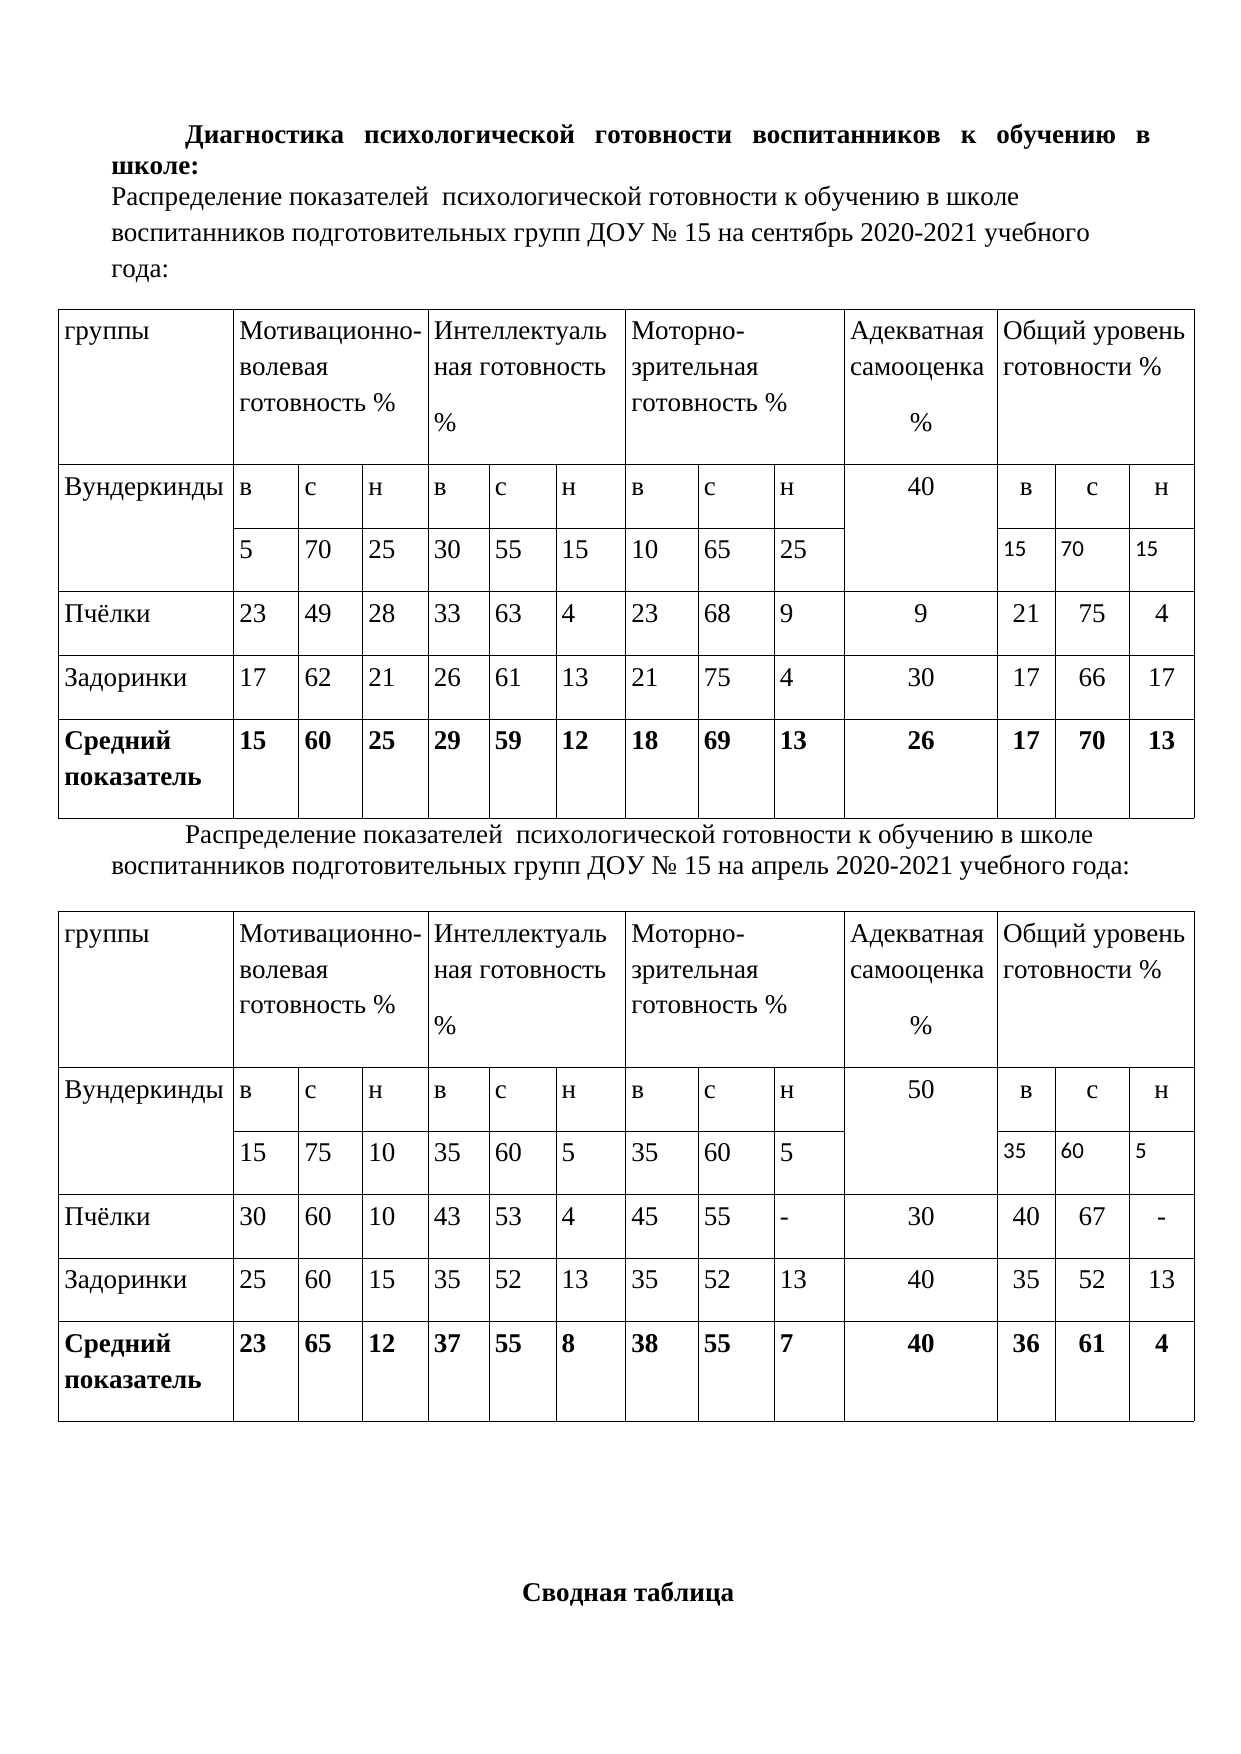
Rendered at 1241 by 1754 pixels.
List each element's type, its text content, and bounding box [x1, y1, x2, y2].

table_cell 37 [429, 1322, 489, 1421]
table_cell 35 [998, 1132, 1055, 1194]
table_cell 13 [557, 656, 625, 718]
table_cell Средний показатель [59, 1322, 233, 1421]
table_cell 30 [845, 1195, 997, 1258]
table_cell с [699, 465, 774, 528]
table_cell 15 [363, 1259, 428, 1321]
table_cell с [490, 1068, 556, 1131]
table_cell 55 [699, 1322, 774, 1421]
table_cell 60 [490, 1132, 556, 1194]
table_cell 23 [234, 592, 298, 655]
table_cell Вундеркинды [59, 465, 233, 591]
table_cell 17 [998, 656, 1055, 718]
table_cell 17 [1130, 656, 1194, 718]
table_cell 28 [363, 592, 428, 655]
table_cell в [998, 465, 1055, 528]
table_header группы [59, 912, 233, 1067]
table_cell 25 [234, 1259, 298, 1321]
table_cell 18 [626, 720, 698, 818]
table_cell Вундеркинды [59, 1068, 233, 1194]
table_cell 13 [1130, 720, 1194, 818]
table_cell Задоринки [59, 1259, 233, 1321]
table_header Общий уровень готовности % [998, 912, 1194, 1067]
table_cell н [557, 465, 625, 528]
table_cell 10 [363, 1195, 428, 1258]
table_cell 13 [775, 1259, 844, 1321]
table_cell 13 [1130, 1259, 1194, 1321]
table_cell 40 [845, 1322, 997, 1421]
table_cell 15 [234, 720, 298, 818]
table_cell с [699, 1068, 774, 1131]
table_cell 36 [998, 1322, 1055, 1421]
table_cell 38 [626, 1322, 698, 1421]
table_cell в [234, 1068, 298, 1131]
table_cell 60 [299, 1259, 362, 1321]
table_cell 5 [234, 529, 298, 591]
table_header Интеллектуальная готовность % [429, 310, 625, 464]
table_cell 35 [429, 1132, 489, 1194]
table_cell в [626, 465, 698, 528]
table_cell 50 [845, 1068, 997, 1194]
table_cell 17 [998, 720, 1055, 818]
table_header Адекватная самооценка % [845, 310, 997, 464]
table_cell 65 [299, 1322, 362, 1421]
text Распределение показателей психологической готовности к обучению в школе воспитанников подготовительных групп ДОУ № 15 на сентябрь 2020-2021 учебного года: [111, 180, 1152, 283]
table_cell 70 [1056, 720, 1129, 818]
table_cell Задоринки [59, 656, 233, 718]
table_cell 4 [775, 656, 844, 718]
table_cell 55 [490, 529, 556, 591]
table_cell 60 [699, 1132, 774, 1194]
table_cell 52 [699, 1259, 774, 1321]
table_header Общий уровень готовности % [998, 310, 1194, 464]
table_cell 45 [626, 1195, 698, 1258]
table_cell 4 [1130, 592, 1194, 655]
table_cell 25 [775, 529, 844, 591]
table_cell 49 [299, 592, 362, 655]
table_cell Пчёлки [59, 592, 233, 655]
table_cell 33 [429, 592, 489, 655]
table_cell 59 [490, 720, 556, 818]
table_cell 35 [626, 1132, 698, 1194]
table_header группы [59, 310, 233, 464]
table_cell в [626, 1068, 698, 1131]
table_cell 35 [429, 1259, 489, 1321]
table_cell 30 [429, 529, 489, 591]
table_cell 5 [775, 1132, 844, 1194]
table_cell 60 [299, 720, 362, 818]
table_cell 66 [1056, 656, 1129, 718]
table_cell в [429, 465, 489, 528]
table_cell 12 [557, 720, 625, 818]
table_cell 55 [490, 1322, 556, 1421]
table_cell Средний показатель [59, 720, 233, 818]
table_cell 70 [1056, 529, 1129, 591]
table_cell 13 [557, 1259, 625, 1321]
table_cell 35 [626, 1259, 698, 1321]
table_header Мотивационно-волевая готовность % [234, 912, 428, 1067]
table_cell 13 [775, 720, 844, 818]
table_cell 67 [1056, 1195, 1129, 1258]
table_header Интеллектуальная готовность % [429, 912, 625, 1067]
table_cell 4 [557, 592, 625, 655]
table_cell 30 [845, 656, 997, 718]
table_cell 7 [775, 1322, 844, 1421]
table_cell 40 [845, 1259, 997, 1321]
table_cell 25 [363, 720, 428, 818]
table_cell 9 [775, 592, 844, 655]
table_header Моторно-зрительная готовность % [626, 912, 844, 1067]
table_cell 63 [490, 592, 556, 655]
table_cell 25 [363, 529, 428, 591]
table_cell н [775, 1068, 844, 1131]
table_cell с [299, 1068, 362, 1131]
table_cell 52 [490, 1259, 556, 1321]
table_cell 60 [299, 1195, 362, 1258]
table_cell - [1130, 1195, 1194, 1258]
table_cell 60 [1056, 1132, 1129, 1194]
table_cell 29 [429, 720, 489, 818]
table_cell 4 [1130, 1322, 1194, 1421]
table_cell 5 [1130, 1132, 1194, 1194]
table_cell н [363, 465, 428, 528]
table_cell 4 [557, 1195, 625, 1258]
table_cell с [490, 465, 556, 528]
table_cell 30 [234, 1195, 298, 1258]
table_cell в [234, 465, 298, 528]
table_cell 15 [557, 529, 625, 591]
table_cell 21 [998, 592, 1055, 655]
table_cell 15 [1130, 529, 1194, 591]
table_cell с [299, 465, 362, 528]
table_cell 65 [699, 529, 774, 591]
table_cell 9 [845, 592, 997, 655]
table_cell 5 [557, 1132, 625, 1194]
text Распределение показателей психологической готовности к обучению в школе воспитанников подготовительных групп ДОУ № 15 на апрель 2020-2021 учебного года: [111, 819, 1152, 880]
table_cell 40 [845, 465, 997, 591]
table_cell с [1056, 465, 1129, 528]
table_header Адекватная самооценка % [845, 912, 997, 1067]
table_cell 52 [1056, 1259, 1129, 1321]
table_cell 62 [299, 656, 362, 718]
table_cell н [1130, 1068, 1194, 1131]
text Диагностика психологической готовности воспитанников к обучению в школе: [111, 118, 1152, 180]
table_cell 10 [363, 1132, 428, 1194]
table_cell 21 [363, 656, 428, 718]
table_cell 43 [429, 1195, 489, 1258]
table_cell 26 [429, 656, 489, 718]
table_cell н [557, 1068, 625, 1131]
text Сводная таблица [111, 1577, 1152, 1608]
table_cell 8 [557, 1322, 625, 1421]
table_cell 12 [363, 1322, 428, 1421]
table_cell 68 [699, 592, 774, 655]
table_cell с [1056, 1068, 1129, 1131]
table_cell 23 [626, 592, 698, 655]
table_cell 15 [998, 529, 1055, 591]
table_cell 21 [626, 656, 698, 718]
table_cell 10 [626, 529, 698, 591]
table_cell 75 [299, 1132, 362, 1194]
table_cell в [998, 1068, 1055, 1131]
table_cell н [1130, 465, 1194, 528]
table_cell 69 [699, 720, 774, 818]
table_cell 15 [234, 1132, 298, 1194]
table_cell 75 [1056, 592, 1129, 655]
table_cell 61 [1056, 1322, 1129, 1421]
table_cell Пчёлки [59, 1195, 233, 1258]
table_cell 17 [234, 656, 298, 718]
table_cell 23 [234, 1322, 298, 1421]
table_cell 75 [699, 656, 774, 718]
table_cell в [429, 1068, 489, 1131]
table_cell н [775, 465, 844, 528]
table_cell н [363, 1068, 428, 1131]
table_cell 61 [490, 656, 556, 718]
table_cell 35 [998, 1259, 1055, 1321]
table_cell 40 [998, 1195, 1055, 1258]
table_cell 70 [299, 529, 362, 591]
table_header Моторно-зрительная готовность % [626, 310, 844, 464]
table_header Мотивационно-волевая готовность % [234, 310, 428, 464]
table_cell 26 [845, 720, 997, 818]
table_cell 55 [699, 1195, 774, 1258]
table_cell - [775, 1195, 844, 1258]
table_cell 53 [490, 1195, 556, 1258]
